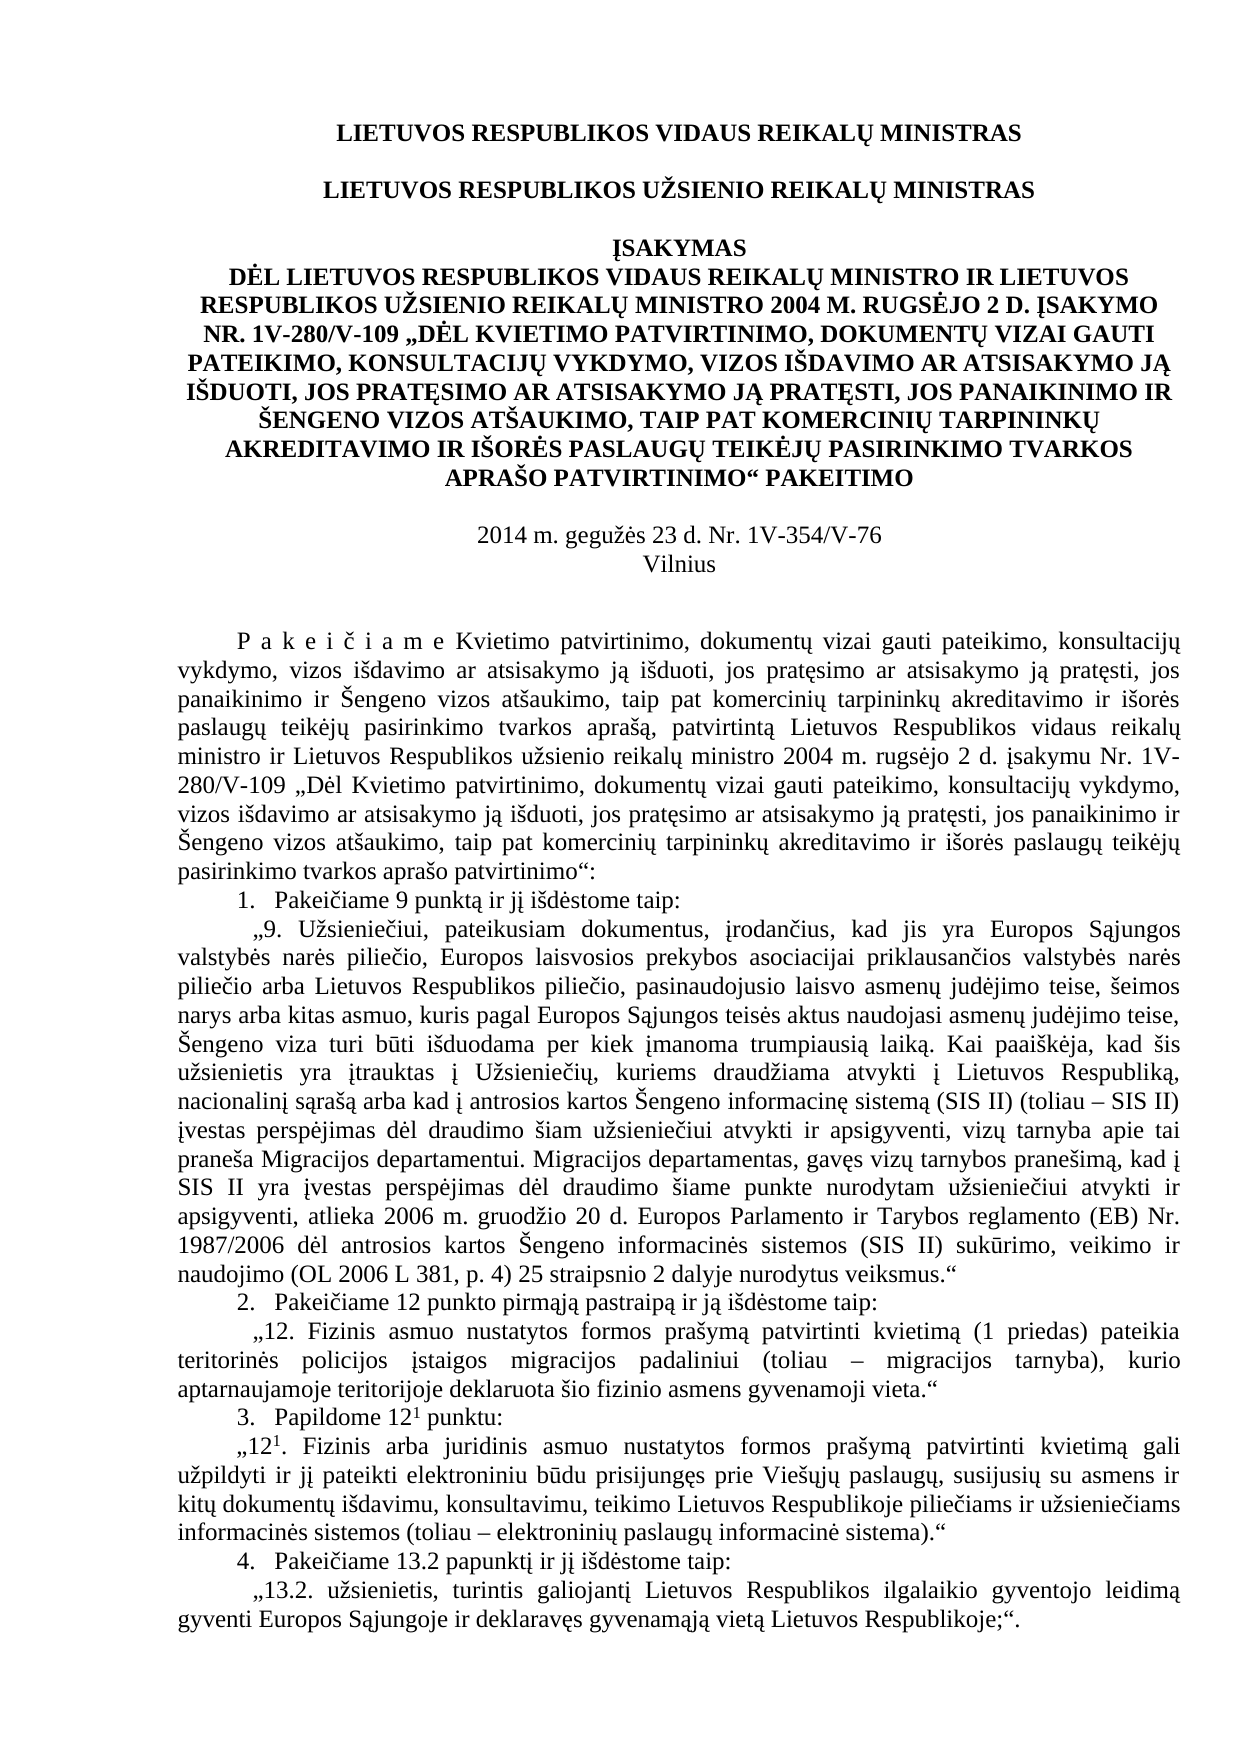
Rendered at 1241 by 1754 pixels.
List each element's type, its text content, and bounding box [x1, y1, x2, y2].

text DĖL LIETUVOS RESPUBLIKOS VIDAUS REIKALŲ MINISTRO IR LIETUVOS RESPUBLIKOS UŽSIENIO REIKALŲ MINISTRO 2004 M. RUGSĖJO 2 D. ĮSAKYMO NR. 1V-280/V-109 „DĖL kvietimo patvirtinimo, DOKUMENTŲ VIZAI GAUTI PATEIKIMO, KONSULTAcijų vykdymo, VIZOS IŠDAVIMO ar atsisakymo ją išduoti, jos pratęsimo ar atsisakymo ją pratęsti, jos panaikinimo ir šengeno vizos atšaukimo, taip pat komercinių tarpininkų akreditavimo ir išorės paslaugų teikėjų pasirinkimo tvarkos APRAŠO PATVIRTINIMO“ PAKEITIMO [177, 262, 1181, 492]
text ĮSAKYMAS [177, 233, 1181, 262]
text LIETUVOS RESPUBLIKOS VIDAUS REIKALŲ MINISTRAS [177, 118, 1181, 147]
text 1. Pakeičiame 9 punktą ir jį išdėstome taip: [237, 885, 1181, 914]
text P a k e i č i a m e Kvietimo patvirtinimo, dokumentų vizai gauti pateikimo, konsultacijų vykdymo, vizos išdavimo ar atsisakymo ją išduoti, jos pratęsimo ar atsisakymo ją pratęsti, jos panaikinimo ir Šengeno vizos atšaukimo, taip pat komercinių tarpininkų akreditavimo ir išorės paslaugų teikėjų pasirinkimo tvarkos aprašą, patvirtintą Lietuvos Respublikos vidaus reikalų ministro ir Lietuvos Respublikos užsienio reikalų ministro 2004 m. rugsėjo 2 d. įsakymu Nr. 1V-280/V-109 „Dėl Kvietimo patvirtinimo, dokumentų vizai gauti pateikimo, konsultacijų vykdymo, vizos išdavimo ar atsisakymo ją išduoti, jos pratęsimo ar atsisakymo ją pratęsti, jos panaikinimo ir Šengeno vizos atšaukimo, taip pat komercinių tarpininkų akreditavimo ir išorės paslaugų teikėjų pasirinkimo tvarkos aprašo patvirtinimo“: [177, 626, 1181, 885]
text „9. Užsieniečiui, pateikusiam dokumentus, įrodančius, kad jis yra Europos Sąjungos valstybės narės piliečio, Europos laisvosios prekybos asociacijai priklausančios valstybės narės piliečio arba Lietuvos Respublikos piliečio, pasinaudojusio laisvo asmenų judėjimo teise, šeimos narys arba kitas asmuo, kuris pagal Europos Sąjungos teisės aktus naudojasi asmenų judėjimo teise, Šengeno viza turi būti išduodama per kiek įmanoma trumpiausią laiką. Kai paaiškėja, kad šis užsienietis yra įtrauktas į Užsieniečių, kuriems draudžiama atvykti į Lietuvos Respubliką, nacionalinį sąrašą arba kad į antrosios kartos Šengeno informacinę sistemą (SIS II) (toliau – SIS II) įvestas perspėjimas dėl draudimo šiam užsieniečiui atvykti ir apsigyventi, vizų tarnyba apie tai praneša Migracijos departamentui. Migracijos departamentas, gavęs vizų tarnybos pranešimą, kad į SIS II yra įvestas perspėjimas dėl draudimo šiame punkte nurodytam užsieniečiui atvykti ir apsigyventi, atlieka 2006 m. gruodžio 20 d. Europos Parlamento ir Tarybos reglamento (EB) Nr. 1987/2006 dėl antrosios kartos Šengeno informacinės sistemos (SIS II) sukūrimo, veikimo ir naudojimo (OL 2006 L 381, p. 4) 25 straipsnio 2 dalyje nurodytus veiksmus.“ [177, 914, 1181, 1287]
text „121. Fizinis arba juridinis asmuo nustatytos formos prašymą patvirtinti kvietimą gali užpildyti ir jį pateikti elektroniniu būdu prisijungęs prie Viešųjų paslaugų, susijusių su asmens ir kitų dokumentų išdavimu, konsultavimu, teikimo Lietuvos Respublikoje piliečiams ir užsieniečiams informacinės sistemos (toliau – elektroninių paslaugų informacinė sistema).“ [177, 1431, 1181, 1546]
text „12. Fizinis asmuo nustatytos formos prašymą patvirtinti kvietimą (1 priedas) pateikia teritorinės policijos įstaigos migracijos padaliniui (toliau – migracijos tarnyba), kurio aptarnaujamoje teritorijoje deklaruota šio fizinio asmens gyvenamoji vieta.“ [177, 1316, 1181, 1402]
text 2. Pakeičiame 12 punkto pirmąją pastraipą ir ją išdėstome taip: [237, 1287, 1181, 1316]
text 4. Pakeičiame 13.2 papunktį ir jį išdėstome taip: [237, 1546, 1181, 1575]
text 3. Papildome 121 punktu: [237, 1402, 1181, 1431]
text Vilnius [177, 549, 1181, 578]
text LIETUVOS RESPUBLIKOS užsienio REIKALŲ MINISTRAS [177, 176, 1181, 204]
text „13.2. užsienietis, turintis galiojantį Lietuvos Respublikos ilgalaikio gyventojo leidimą gyventi Europos Sąjungoje ir deklaravęs gyvenamąją vietą Lietuvos Respublikoje;“. [177, 1575, 1181, 1632]
text 2014 m. gegužės 23 d. Nr. 1V-354/V-76 [177, 521, 1181, 549]
